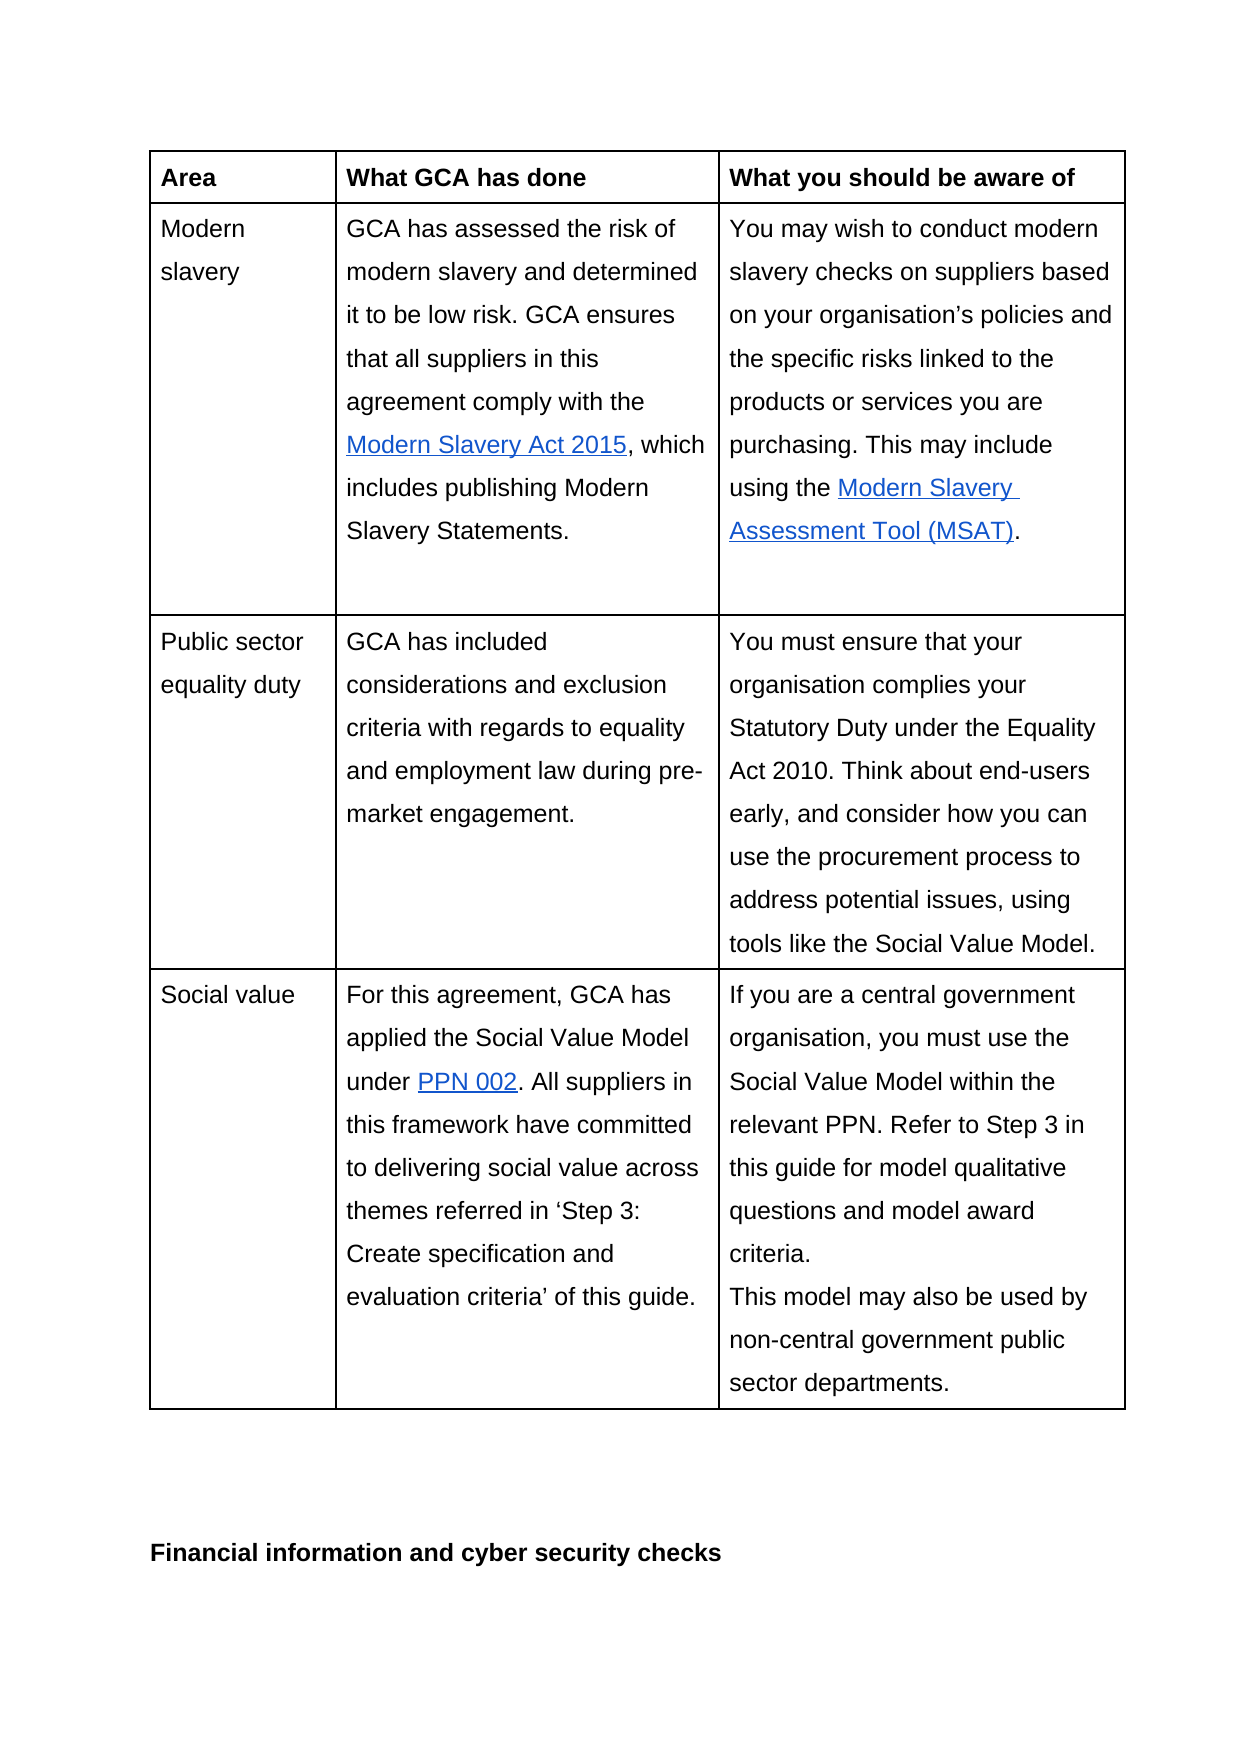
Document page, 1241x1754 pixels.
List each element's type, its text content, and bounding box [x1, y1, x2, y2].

table_header What GCA has done [337, 152, 718, 202]
table_cell GCA has assessed the risk of modern slavery and determined it to be low risk. GCA ensures that all suppliers in this agreement comply with the Modern Slavery Act 2015, which includes publishing Modern Slavery Statements. [337, 204, 718, 614]
table_header Area [151, 152, 335, 202]
table_cell If you are a central government organisation, you must use the Social Value Model within the relevant PPN. Refer to Step 3 in this guide for model qualitative questions and model award criteria. This model may also be used by non-central government public sector departments. [720, 970, 1124, 1407]
table_cell You may wish to conduct modern slavery checks on suppliers based on your organisation’s policies and the specific risks linked to the products or services you are purchasing. This may include using the Modern Slavery Assessment Tool (MSAT). [720, 204, 1124, 614]
table_cell For this agreement, GCA has applied the Social Value Model under PPN 002. All suppliers in this framework have committed to delivering social value across themes referred in ‘Step 3: Create specification and evaluation criteria’ of this guide. [337, 970, 718, 1407]
table_cell Social value [151, 970, 335, 1407]
table_cell You must ensure that your organisation complies your Statutory Duty under the Equality Act 2010. Think about end-users early, and consider how you can use the procurement process to address potential issues, using tools like the Social Value Model. [720, 616, 1124, 968]
table_cell Modern slavery [151, 204, 335, 614]
table_cell GCA has included considerations and exclusion criteria with regards to equality and employment law during pre-market engagement. [337, 616, 718, 968]
text Financial information and cyber security checks [150, 1537, 1090, 1566]
table_cell Public sector equality duty [151, 616, 335, 968]
table_header What you should be aware of [720, 152, 1124, 202]
